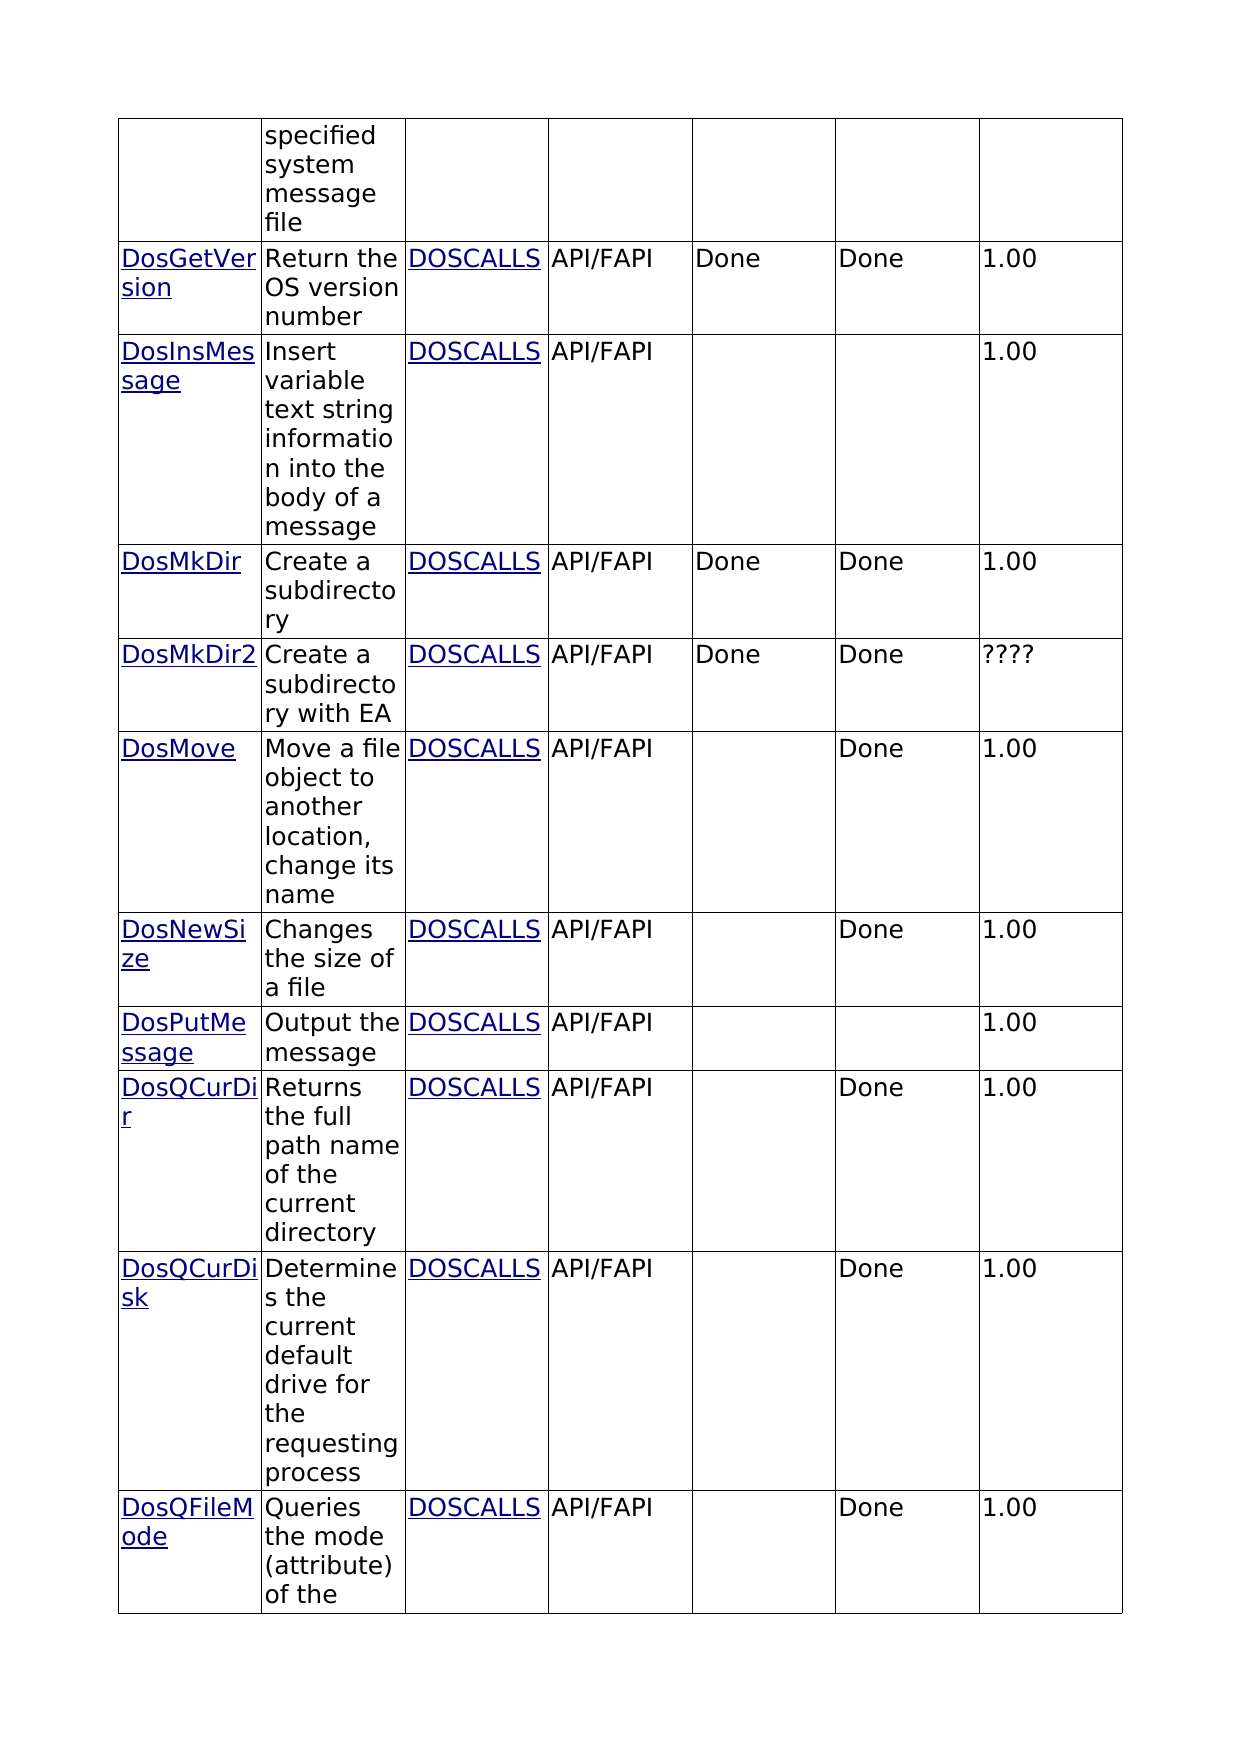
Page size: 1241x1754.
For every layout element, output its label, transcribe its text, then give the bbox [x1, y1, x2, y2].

table_cell DosInsMessage [119, 335, 261, 544]
table_cell 1.00 [980, 335, 1122, 544]
table_cell [693, 119, 835, 241]
table_cell DosMkDir2 [119, 639, 261, 731]
table_cell [836, 119, 979, 241]
table_cell Done [693, 639, 835, 731]
table_cell DosPutMessage [119, 1007, 261, 1070]
table_cell Done [836, 1252, 979, 1490]
table_cell API/FAPI [549, 335, 692, 544]
table_cell DosMove [119, 732, 261, 912]
table_cell DOSCALLS [406, 1252, 548, 1490]
table_cell DOSCALLS [406, 913, 548, 1006]
table_cell DosGetVersion [119, 242, 261, 334]
table_cell Done [836, 732, 979, 912]
table_cell Done [836, 242, 979, 334]
table_cell Done [836, 913, 979, 1006]
table_cell [836, 335, 979, 544]
table_cell 1.00 [980, 1491, 1122, 1613]
table_cell 1.00 [980, 1071, 1122, 1251]
table_cell API/FAPI [549, 1007, 692, 1070]
table_cell [119, 119, 261, 241]
table_cell Determines the current default drive for the requesting process [262, 1252, 405, 1490]
table_cell 1.00 [980, 732, 1122, 912]
table_cell Done [836, 545, 979, 638]
table_cell API/FAPI [549, 1071, 692, 1251]
table_cell Done [693, 545, 835, 638]
table_cell Create a subdirectory with EA [262, 639, 405, 731]
table_cell 1.00 [980, 242, 1122, 334]
table_cell Done [836, 1491, 979, 1613]
table_cell API/FAPI [549, 639, 692, 731]
table_cell Insert variable text string information into the body of a message [262, 335, 405, 544]
table_cell [693, 1007, 835, 1070]
table_cell 1.00 [980, 913, 1122, 1006]
table_cell 1.00 [980, 1007, 1122, 1070]
table_cell API/FAPI [549, 913, 692, 1006]
table_cell [980, 119, 1122, 241]
table_cell API/FAPI [549, 242, 692, 334]
table_cell DosMkDir [119, 545, 261, 638]
table_cell Returns the full path name of the current directory [262, 1071, 405, 1251]
table_cell DOSCALLS [406, 242, 548, 334]
table_cell [693, 1252, 835, 1490]
table_cell Output the message [262, 1007, 405, 1070]
table_cell DosNewSize [119, 913, 261, 1006]
table_cell [693, 335, 835, 544]
table_cell DosQFileMode [119, 1491, 261, 1613]
table_cell DosQCurDir [119, 1071, 261, 1251]
table_cell specified system message file [262, 119, 405, 241]
table_cell API/FAPI [549, 545, 692, 638]
table_cell [549, 119, 692, 241]
table_cell Changes the size of a file [262, 913, 405, 1006]
table_cell ???? [980, 639, 1122, 731]
table_cell API/FAPI [549, 1491, 692, 1613]
table_cell DOSCALLS [406, 545, 548, 638]
table_cell Return the OS version number [262, 242, 405, 334]
table_cell 1.00 [980, 1252, 1122, 1490]
table_cell Queries the mode (attribute) of the [262, 1491, 405, 1613]
table_cell API/FAPI [549, 732, 692, 912]
table_cell DOSCALLS [406, 1071, 548, 1251]
table_cell Done [693, 242, 835, 334]
table_cell [693, 1071, 835, 1251]
table_cell [406, 119, 548, 241]
table_cell [693, 1491, 835, 1613]
table_cell DOSCALLS [406, 1007, 548, 1070]
table_cell Move a file object to another location, change its name [262, 732, 405, 912]
table_cell DOSCALLS [406, 639, 548, 731]
table_cell DOSCALLS [406, 732, 548, 912]
table_cell Done [836, 1071, 979, 1251]
table_cell Done [836, 639, 979, 731]
table_cell Create a subdirectory [262, 545, 405, 638]
table_cell DOSCALLS [406, 335, 548, 544]
table_cell 1.00 [980, 545, 1122, 638]
table_cell DOSCALLS [406, 1491, 548, 1613]
table_cell API/FAPI [549, 1252, 692, 1490]
table_cell [836, 1007, 979, 1070]
table_cell [693, 732, 835, 912]
table_cell DosQCurDisk [119, 1252, 261, 1490]
table_cell [693, 913, 835, 1006]
